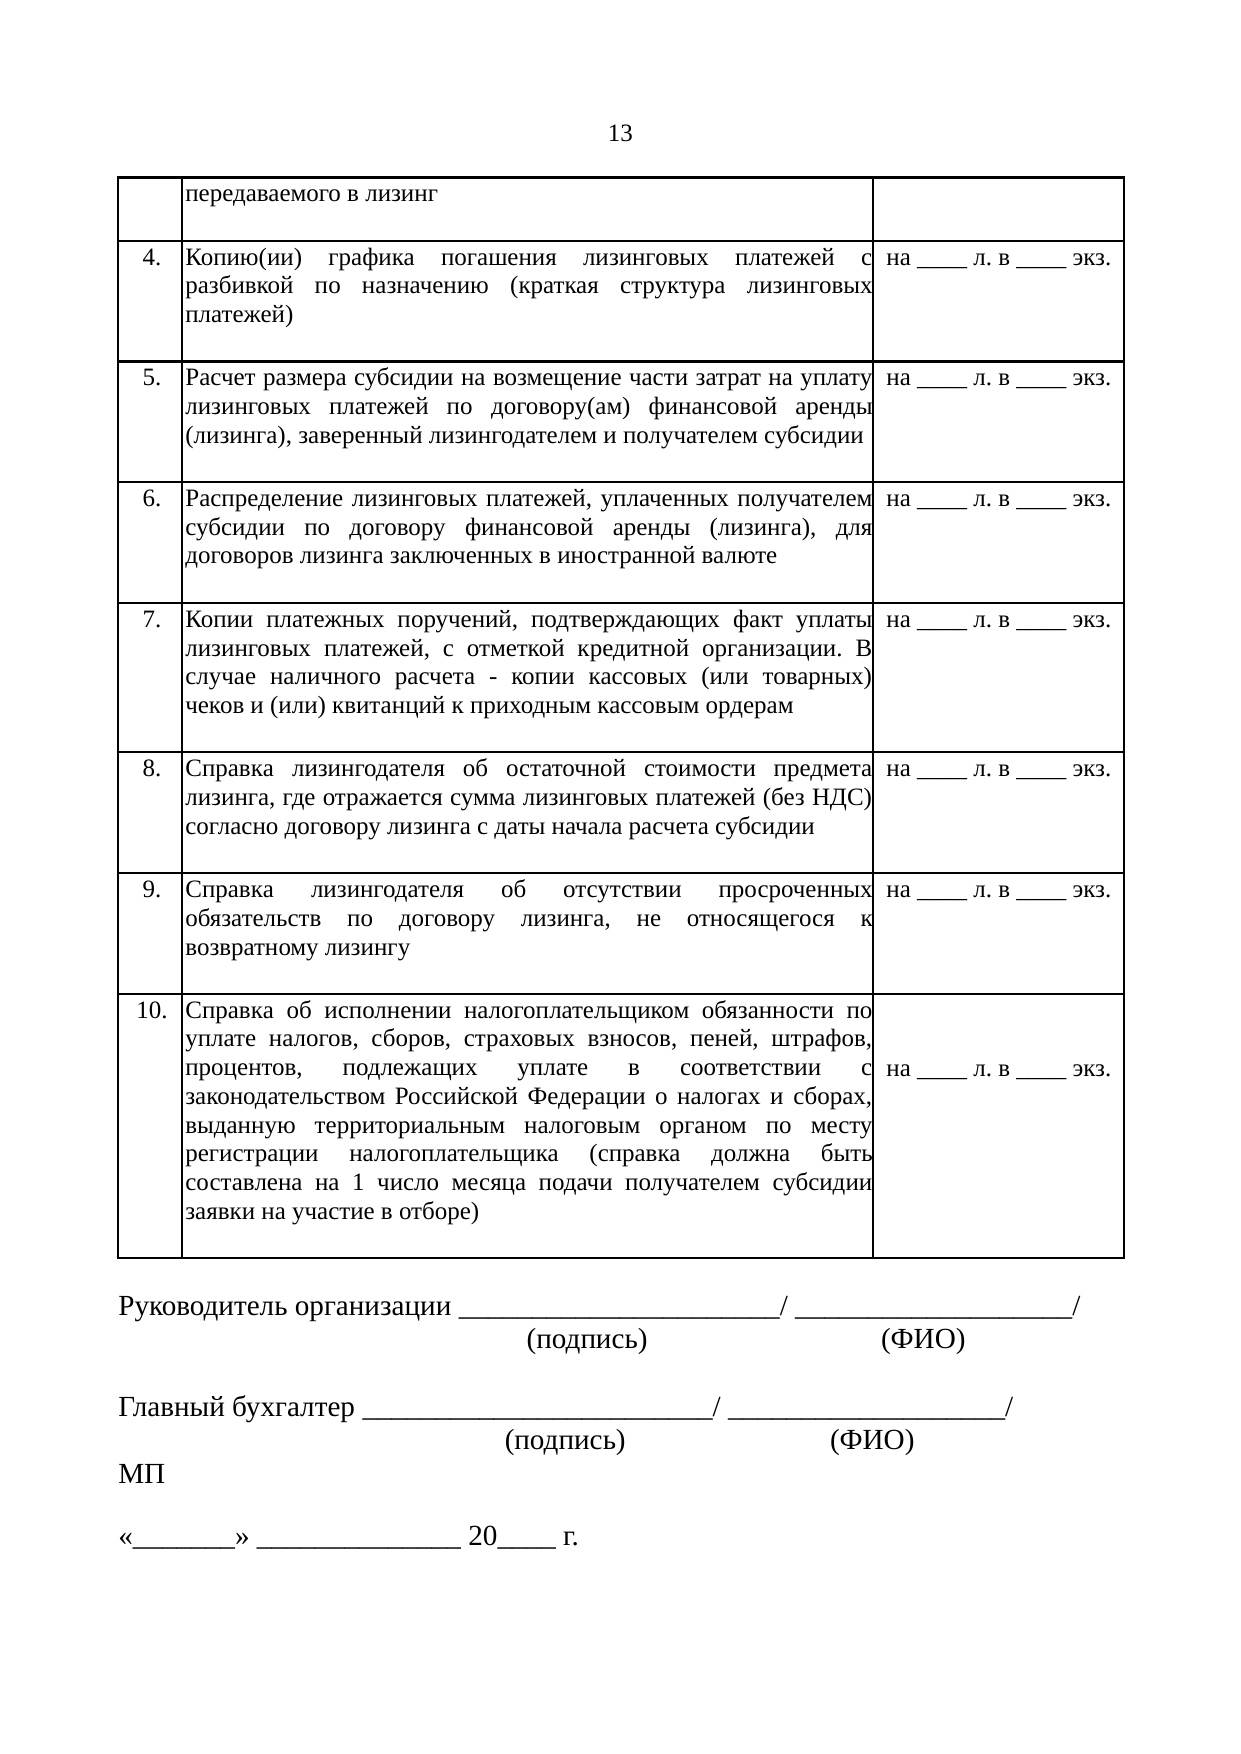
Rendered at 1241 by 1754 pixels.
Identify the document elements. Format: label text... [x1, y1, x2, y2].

table_cell на ____ л. в ____ экз. [874, 753, 1123, 872]
text «_______» ______________ 20____ г. [118, 1518, 1122, 1552]
table_cell 7. [119, 604, 181, 751]
table_cell [874, 179, 1123, 239]
table_cell передаваемого в лизинг [183, 179, 872, 239]
table_cell 6. [119, 483, 181, 602]
table_cell на ____ л. в ____ экз. [874, 483, 1123, 602]
table_cell 4. [119, 242, 181, 360]
text Руководитель организации ______________________/ ___________________/ [118, 1288, 1122, 1322]
table_cell Копию(ии) графика погашения лизинговых платежей с разбивкой по назначению (краткая структура лизинговых платежей) [183, 242, 872, 360]
table_cell 5. [119, 363, 181, 481]
text (подпись) (ФИО) [118, 1422, 1122, 1456]
table_cell 10. [119, 995, 181, 1257]
text МП [118, 1456, 1122, 1489]
table_cell [119, 179, 181, 239]
text (подпись) (ФИО) [118, 1322, 1122, 1355]
table_cell на ____ л. в ____ экз. [874, 995, 1123, 1257]
table_cell на ____ л. в ____ экз. [874, 242, 1123, 360]
table_cell Справка лизингодателя об отсутствии просроченных обязательств по договору лизинга, не относящегося к возвратному лизингу [183, 874, 872, 993]
table_cell Справка лизингодателя об остаточной стоимости предмета лизинга, где отражается сумма лизинговых платежей (без НДС) согласно договору лизинга с даты начала расчета субсидии [183, 753, 872, 872]
table_cell Копии платежных поручений, подтверждающих факт уплаты лизинговых платежей, с отметкой кредитной организации. В случае наличного расчета - копии кассовых (или товарных) чеков и (или) квитанций к приходным кассовым ордерам [183, 604, 872, 751]
table_cell Расчет размера субсидии на возмещение части затрат на уплату лизинговых платежей по договору(ам) финансовой аренды (лизинга), заверенный лизингодателем и получателем субсидии [183, 363, 872, 481]
table_cell на ____ л. в ____ экз. [874, 363, 1123, 481]
table_cell на ____ л. в ____ экз. [874, 874, 1123, 993]
table_cell Распределение лизинговых платежей, уплаченных получателем субсидии по договору финансовой аренды (лизинга), для договоров лизинга заключенных в иностранной валюте [183, 483, 872, 602]
text Главный бухгалтер ________________________/ ___________________/ [118, 1389, 1122, 1422]
table_cell 9. [119, 874, 181, 993]
table_cell Справка об исполнении налогоплательщиком обязанности по уплате налогов, сборов, страховых взносов, пеней, штрафов, процентов, подлежащих уплате в соответствии с законодательством Российской Федерации о налогах и сборах, выданную территориальным налоговым органом по месту регистрации налогоплательщика (справка должна быть составлена на 1 число месяца подачи получателем субсидии заявки на участие в отборе) [183, 995, 872, 1257]
table_cell на ____ л. в ____ экз. [874, 604, 1123, 751]
table_cell 8. [119, 753, 181, 872]
